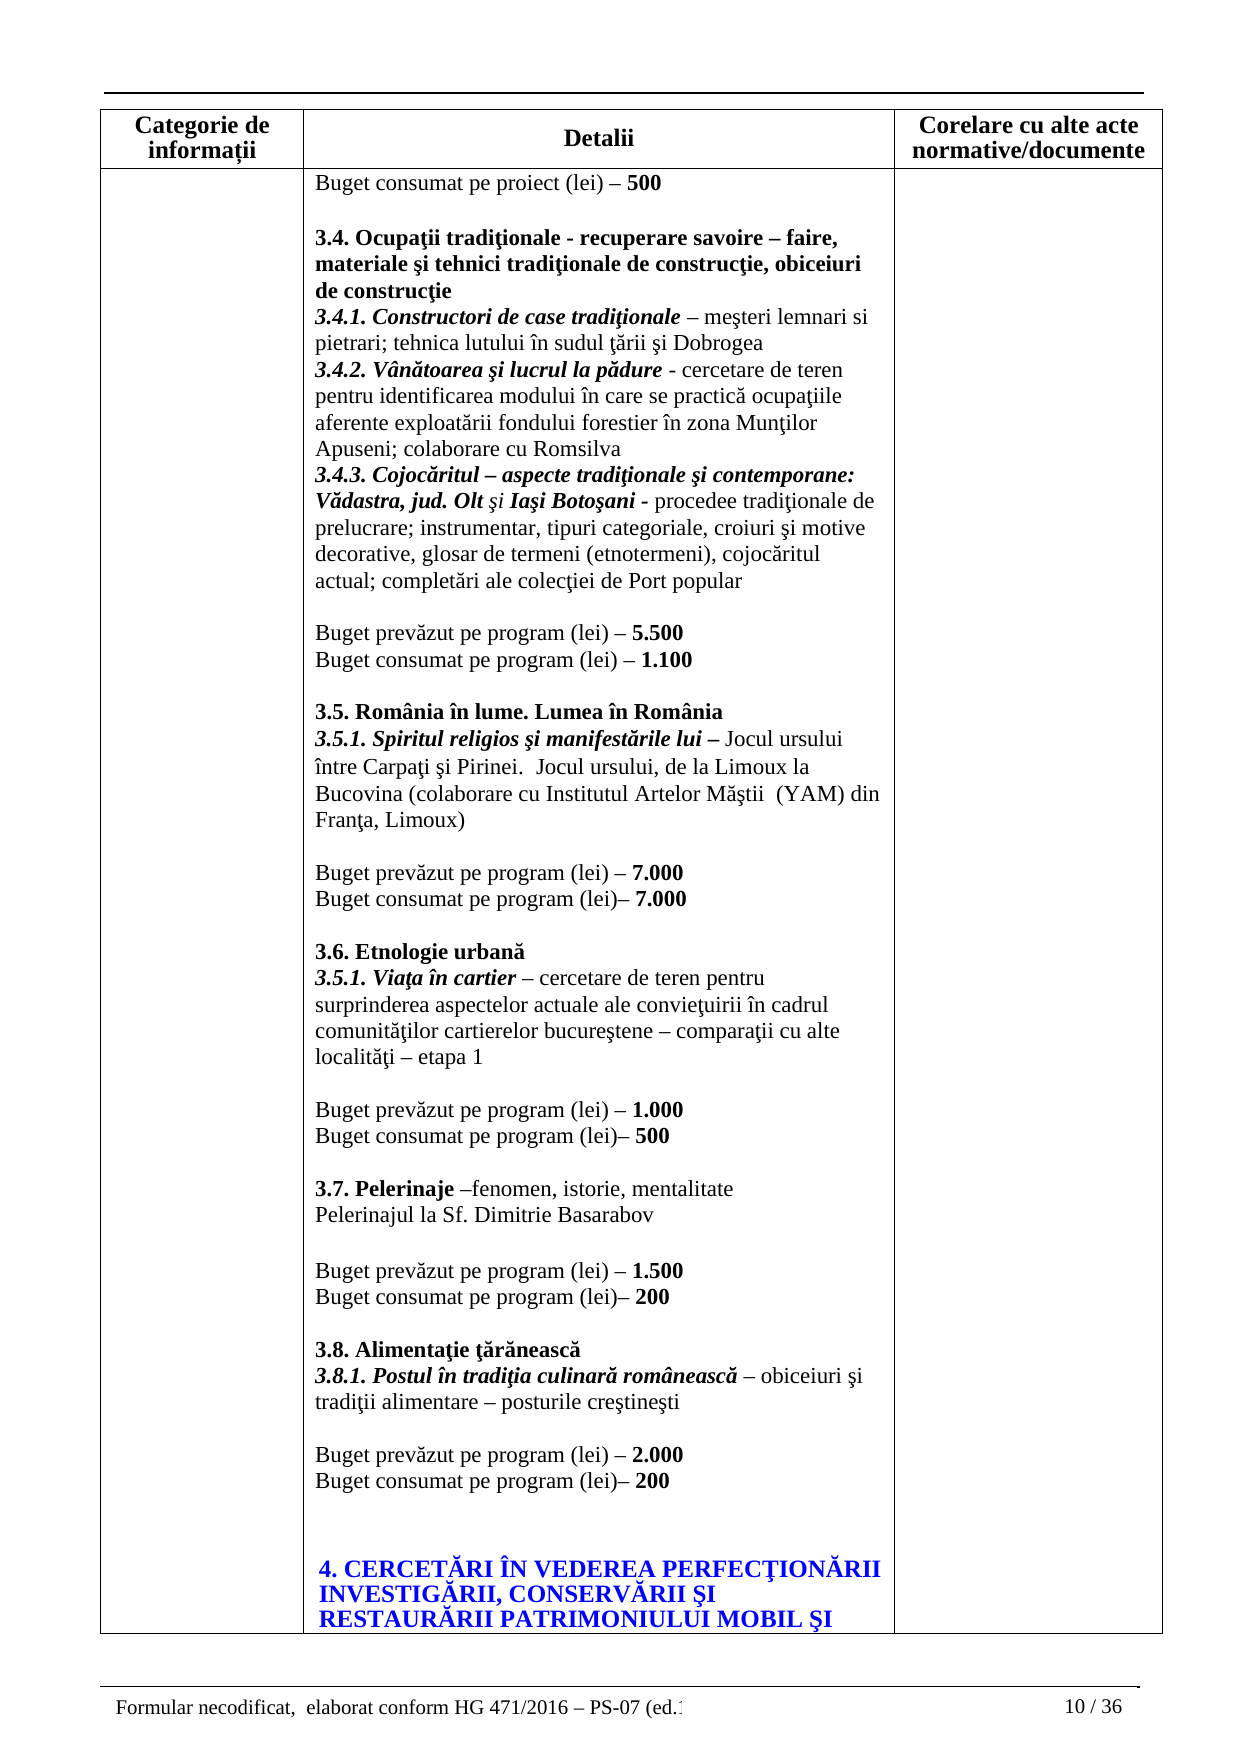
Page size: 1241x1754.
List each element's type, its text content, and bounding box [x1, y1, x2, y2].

table_cell [895, 169, 1162, 1633]
table_header Detalii [304, 110, 894, 168]
table_header Categorie de informații [101, 110, 303, 168]
table_cell Informații privind rezultatele implementării Planului strategic instituțional (PSI). Acest document are o perspectivă de 3-4 ani, termen mediu, și trebuie să descrie mandatul, viziunea, obiectivul general, obiectivele specifice împreună cu programele bugetare pentru fiecare minister [101, 169, 303, 1633]
table_header Corelare cu alte acte normative/documente [895, 110, 1162, 168]
table_cell - priorităţile pentru perioada de raportare - pentru fiecare prioritate: obiective, rezultate, chestiuni bugetare, alocare bugetară Obiectivele generale ale instituţiei sunt următoarele: Diversificarea şi dezvoltarea activităţilor de cercetare a patrimoniului; Dezvoltarea, protejarea, conservarea şi restaurarea continuă a patrimoniului muzeal; Realizarea evidenţei ştiinţifice a bunurilor culturale şi publicarea rezultatelor cercetării; Punerea în valoarea a patrimoniului muzeului prin/pentru asigurarea accesului unui public cât mai larg la bunurile culturale aflate în administrare; Dezvoltarea resurselor umane; Implementarea unui sistem de management al calităţii și control managerial intern; Asigurarea suportului financiar pentru dezvoltarea muzeului; Managementul de proiect – desfășurarea activităților pe baza programelor și proiectelor corect fundamentate respectând necesitatea culturală și oportunitatea financiară. indici de performanță, cu prezentarea gradului de realizare a acestora La nivelul instituţiei s-au angajat şi utilizat creditele bugetare numai in limita prevederilor şi destinaţiilor aprobate, pentru cheltuieli strict legate de activitatea muzeului şi cu respectarea dispoziţiilor legale. Evoluţia valorii indicatorilor de performanţă, conform criteriilor de performanţă ale instituţiei este prezentată astfel: 1. Cheltuieli pe beneficiar (subvenţie + venituri - cheltuieli de capital)/nr. de beneficiari Programat 2017 - Realizat 2017 - 10.938.256/800.00 Grad de realizare (%) - 13,67 % 2. Fonduri nerambursabile atrase (lei) Programat 2017 – 0 Realizat 2017 - 0 Grad de realizare (%) – 0 3. Număr de activităţi educaţionale Programat 2017 – 20 Realizat 2017 - 36 Grad de realizare (%) – 180 % 4. Număr de apariţii media (fără comunicate de presă) Programat 2017 – 900 Realizat 2017 - 1.300 Grad de realizare (%) – 140 % 5. Număr de beneficiari neplătitori Programat 2017 – 80.000 Realizat 2017 - 100.000 Grad de realizare (%) – 120 % 6. Număr de beneficiari plătitori Programat 2017 – 500.000 Realizat 2017 - 550.000 Grad de realizare (%) – 110 % 7. Număr de expoziţii/ Frecvenţa medie zilnică Programat 2017 - 11/260 Realizat 2017 - 37/280 Grad de realizare (%) – 350 % 8. Număr de proiecte/acţiuni culturale Programat 2017 – 50 Realizat 2017 - 81 Grad de realizare (%) – 160 % 9. Venituri totale lei, din care: Programat 2017 -11.875.000 Realizat 2017 – 11.361.462 Grad de realizare (%) –95,67 a) Subventii Programat 2017 -8.677.000 Realizat 2017 – 8.433.537 Grad de realizare (%) –97,19 b) Venituri proprii din activitatea de bază şi alte activităţi Programat 2017 - 3.198.000 Realizat 2017 – 2.927.925 Grad de realizare (%) –91,55 b1) Venituri din închirieri Programat 2017 -38.000 Realizat 2017 -35.135 Grad de realizare (%) –92,46 b2)Venituri din prestari servicii Programat 2017 -670.000 Realizat 2017 – 596.845 Grad de realizare (%) –89,08 b3)Alte venituri prestări servicii şi alte activităţi Programat 2017 -11.000 Realizat 2017- 10.535 Grad de realizare (%) –95,77 b4 )Venituri din bilete taxe intrare, ghidaj Programat 2017 -2.365.000 Realizat 2017 – 2.172.051 Grad de realizare (%) –91,84 b5)Venituri din cercetare Programat 2017 -20.000 Realizat 2017 – 21.053 Grad de realizare (%) –105,26 b7)Venituri din sponsorizari Programat 2017 -9.000 Realizat 2017 – 8.226 Grad de realizare (%) –91,40 b8) Alte transferuri voluntare Programat 2017 -84.000 Realizat 2017 – 83.305 Grad de realizare (%) –99,17 10. Gradul de acoperire din venituri proprii a cheltuielilor institutiei(%) Programat 2017- Realizat 2017 - Grad de realizare (%) –25,77 11. Ponderea cheltuielilor de personal in totalul cheltuielilor(%) Programat 2017 -46,34 Realizat 2017 – 46,91 Grad de realizare (%) –100 12. Ponderea cheltuielilor de capital in bugetul total (%) Programat 2017 -4,05 Grad de realizare (%) –3,72 13.Cheltuieli totale lei, din care: Programat 2017 -11.875.000 Realizat 2017- 11.361.482 Grad de realizare (%) –95,67 a) Cheltuieli de personal inclusiv viramentele la Bugete pentru contributii sociale, sănătate şi Bugetul de Stat Programat 2017 -5.503.000 Realizat 2017 – 5.330.405 Grad de realizare (%) -96,86 b)Bunuri si servicii Programat 2017 – 5.891.000 Realizat 2017 – 5.607.871 Grad de realizare (%) -95,19 c) Cheltuieli de capital : investitii Programat 2017 – 481.000 Realizat 2017 – 423.206 Grad de realizare (%) -87,98 14.Cheltuieli pe vizitator, lei din care Programat 2017 - Realizat 2017 – 14,20 lei Grad de realizare (%) - a) din subventie Programat 2017 - Realizat 2017 – 10,54 lei Grad de realizare (%) - b) din Venituri proprii/ surse atrase Programat 2017 - Realizat 2017 – 3,66 lei Grad de realizare (%) - Nr de vizitatori (persoane) Programat 2017 – 600.000 Realizat 2017 – 800.000 Grad de realizare (%) -120 % prezentare a programelor desfășurate și a modului de raportare a acestora la obiectivele autorității sau instituției publice Anexă detaliată - http://muzeul-satului.ro//informatii-de-interes-public/informatii-financiare/ (Web-site – Muzeul Satului/Despre muzeu/Informații de interes public/Informații Financiare) raportarea cheltuielilor, defalcate pe programe, respectiv pe obiective CERCETAREA, DEZVOLTAREA, CONSERVAREA ŞI RESTAURAREA PATRIMONIULUI CULTURAL ETNOLOGIC CERCETARE DE TEREN ŞI ÎN COLECŢIILE DE PATRIMONIU ETNOLOGIA DE URGENŢĂ (etapa 2015-2020) 1.1.Repertoriul monumentelor de arhitectură vernaculară din România Cercetare de teren şi de arhivă în scopul repertorierii monumentelor de arhitectură vernaculară existente în teren 1.1.1. Şcoala Spiru Haret din localitatea Poduri, jud. Bacău - completarea documentaţiei privind reconstrucţia şcolii în MNSDG 1.1.2. Arhitectura primăriilor rurale Cercetare în vederea transferului unei clădiri de primărie 1.1.3. Repertorierea monumentelor de for public din satele României dedicate Primului Război Mondial – etapa II - întocmirea hărţii monumentelor de for public; introducerea informaţiei (fişe de monument, fotografii, desene în baza de date) 1.1.4. Repertorierea sistematică a arhitecturii vernaculare din judeţele Teleorman şi Ilfov; cercetarea arhitecturii tradiţionale a caselor cu prăvălii şi a altor construcţii comunitare 1.1.5. Arhitectura tradiţională a românilor din jurul graniţelor ţării – Basarabia I Cercetare în vederea transferului/ reconstituirii unei gospodării tradiţionale în Muzeul Satului (colaborare cu Ministerul Culturii din Chişinău şi Muzeul Satului din Chişinău) Buget prevăzut pe program (lei) - 25.000, 11.975 Buget consumat pe program (lei) – 15.000, 8.975 1.2. Evoluţia satului tradiţional: 1.2. Din nou acasă – cercetarea influenţelor şi modificărilor apărute în satele marcate de o puternică emigraţie a forţei de muncă în străinătate – Bucovina si Maramureş Buget prevăzut pe program (lei) - 5.000 Buget consumat pe program (lei) - 500 1.3. Comunităţi etnice din România 1.3.1 Tătarii din Dobrogea - completarea informaţiei pentru reconstituirea interiorului casei de tătari în muzeu - colaborarea cu Uniunea Democrată a Tătarilor Turco-Musulmani din România 1.3.2.Ceangăii: completarea cercetărilor etapa II: zona Bacău, zona Braşov Buget prevăzut pe program (lei) - 5.000 Buget consumat pe program (lei) – 2.500 2. MUZEOLOGIA DE URGENŢĂ 2.1. Restitutio Cercetarea în vederea publicării a documentelor, manuscriselor, fotografiilor şi desenelor din Arhiva Documentară a MNSDG; digitizarea celor mai importante documente pentru a fi puse la dispoziţia publicului în cadrul Centrului de documentare 2.1.1. Cercetarea şi reorganizarea colecţiei de documente istorice - gruparea documentelor pe fonduri - etapa II 2.1.2. Cercetarea şi digitizarea arhivei istorice - Istoria Muzeului Satului - Completarea documentaţiei privind istoria Muzeului Satului în vederea publicării - Digitizarea şi expunerea on-line a colecţiei de documente istorice (2017-2020); colaborare cu Ministerul Culturii - UMP 2.1.3. Aplicarea Nomenclatorului arhivistic, întocmirea registrelor de evidenţă, selecţia documentelor - organizarea Arhivei pe fonduri 2.1.4. Reorganizarea arhivei Muzeului Satului după normele Arhivelor naţionale, prin constituirea arhivei istorice ca şi colecţie de patrimoniu. Buget prevăzut pe program (lei) - 34.000, 9.000 Buget consumat pe program (lei) – 37.500, 4.500 2.2.Analiza colecţiilor de patrimoniu mobil: cercetarea în vederea clasării, reevaluării şi publicării cataloagelor de colecţii; (evaluatori autorizaţi, expertiză, clasare, reevaluare) 2.2.1. Colecţia Port popular: Portul popular din Vlaşca şi Teleorman 2.2.2. Colecţia Ceramică: Ceramica transilvăneană 2.2.3. Colecţia Obiceiuri: Măşti 2.2.4. Colecţia Lemn-metal: Furci de tors 2.2.5.Clasarea patrimoniului - clasare a cca 400 obiecte - Întocmirea metodologiei interne de reevaluare internă 2.2.6. Continuarea reorganizării interioarelor din expoziţia permanentă Zona Sud (Satul Nou) 2.2.7. Evidenţa ştiinţifică a colecţiilor: analiza şi dezvoltarea colecţiilor Buget prevăzut pe program (lei) - 17.000 Buget consumat pe program (lei) - 32.000 2.3. Restitutio III – Povestea caselor Cercetare de teren şi de arhivă în vederea actualizării informaţiilor privind elementul etnografic al zonei de provenienţă pentru patrimoniul imobil al MNS DG – publicarea istoriei familiei şi a caselor din muzeu 2.3.1. Dealu Frumos – publicarea cercetărilor 2.3.2. Afumaţi, Nereju, Soveja – cercetare de teren şi finalizarea studiilor în vederea publicării Buget prevăzut pe program (lei) - 8.000 Buget consumat pe program (lei) – 1.000 3. CERCETAREA ŞI SALVAREA PATRIMONIULUI IMATERIAL Buget prevăzut pe program (lei) – 24.000 Buget consumat pe program (lei) – 13.467 3.1.Rituri şi ritualuri sezoniere - cercetarea unor importante elemente de rit şi ritual specifice ciclului calendaristic 3.1.1. Nunta Cornilor, partea a II-a Cercetarea şi Salvarea Patrimoniului Imaterial din zona Caraş Severin şi Cluj Buget prevăzut pe proiect (lei) – 3.000 Buget consumat pe proiect (lei) – 3.000 3.2. Obiceiuri din ciclul vieţii: Ritualuri funerare comparate 3.2.1. Ritualul bradului funerar Buget prevăzut pe proiect (lei) – 2.000 Buget consumat pe proiect (lei) – 967 3.3. Recuperarea istoriei orale (Centenar) 3.3.1. Eroii Marelui Război în cântece, balade, cântece de cătănie, povestiri. Biografii povestite Buget prevăzut pe proiect (lei) – 2.000 Buget consumat pe proiect (lei) – 500 3.4. Ocupaţii tradiţionale - recuperare savoire – faire, materiale şi tehnici tradiţionale de construcţie, obiceiuri de construcţie 3.4.1. Constructori de case tradiţionale – meşteri lemnari si pietrari; tehnica lutului în sudul ţării şi Dobrogea 3.4.2. Vânătoarea şi lucrul la pădure - cercetare de teren pentru identificarea modului în care se practică ocupaţiile aferente exploatării fondului forestier în zona Munţilor Apuseni; colaborare cu Romsilva 3.4.3. Cojocăritul – aspecte tradiţionale şi contemporane: Vădastra, jud. Olt şi Iaşi Botoşani - procedee tradiţionale de prelucrare; instrumentar, tipuri categoriale, croiuri şi motive decorative, glosar de termeni (etnotermeni), cojocăritul actual; completări ale colecţiei de Port popular Buget prevăzut pe program (lei) – 5.500 Buget consumat pe program (lei) – 1.100 3.5. România în lume. Lumea în România 3.5.1. Spiritul religios şi manifestările lui – Jocul ursului între Carpaţi şi Pirinei. Jocul ursului, de la Limoux la Bucovina (colaborare cu Institutul Artelor Măştii (YAM) din Franţa, Limoux) Buget prevăzut pe program (lei) – 7.000 Buget consumat pe program (lei)– 7.000 3.6. Etnologie urbană 3.5.1. Viaţa în cartier – cercetare de teren pentru surprinderea aspectelor actuale ale convieţuirii în cadrul comunităţilor cartierelor bucureştene – comparaţii cu alte localităţi – etapa 1 Buget prevăzut pe program (lei) – 1.000 Buget consumat pe program (lei)– 500 3.7. Pelerinaje –fenomen, istorie, mentalitate Pelerinajul la Sf. Dimitrie Basarabov Buget prevăzut pe program (lei) – 1.500 Buget consumat pe program (lei)– 200 3.8. Alimentaţie ţărănească 3.8.1. Postul în tradiţia culinară românească – obiceiuri şi tradiţii alimentare – posturile creştineşti Buget prevăzut pe program (lei) – 2.000 Buget consumat pe program (lei)– 200 4. CERCETĂRI ÎN VEDEREA PERFECŢIONĂRII INVESTIGĂRII, CONSERVĂRII ŞI RESTAURĂRII PATRIMONIULUI MOBIL ŞI IMOBIL 4.1. Cercetări în domeniul conservării şi restaurării patrimoniului . Metodologii de conservare a patrimoniului şi a modalităţile de aplicare în MNSDG 4.1.1. Metodologia conservării şi restaurării icoanelor pe lemn. Studii de caz (II) Cunoaşterea tipologiei, structurii materiale şi stării de conservare a obiectelor, pentru stabilirea unei metodologii adecvate de conservare şi restaurare. 4.1.2. Baza de date a intervenţiilor şi a monitorizării permanente a obiectivelor din expoziţia permanentă pentru zona Muntenia Completarea principalelor câmpuri ale dosarului fiecărui obiectiv pentru sectorul Muntenia etapa 2; actualizare permanentă a fişelor conservare monumente 4.1.3. Conservarea Arhivei documentare a MNSDG - analizarea stării de conservare a colecţiilor realizarea proiectului detaliat de reamenajare şi ambalare a colecţiei 4.1.4. Conservarea lemnului etnografic fragilizat – analiza stării de conservare a exponatelor de lemn din muzeu şi a metodologiilor de consolidare adecvate Buget prevăzut pe program (lei) –17.500, 10.000 Buget consumat pe program (lei) – 9.650, 6.000 4.2. Cercetări în domeniul investigării patrimoniului Utilizarea metodelor ştiinţifice de analiză pentru o mai bună cunoaştere a patrimoniului 4.2.1. Materiale utilizate în realizarea ceramicii săseşti – investigaţii de laborator asupra materialelor specifice ceramicii din spaţiul românesc 4.2.2. Ceasuri cu cadran pictat – studiu de laborator asupra colecţiei muzeului – etapa 1 Buget prevăzut pe program (lei) – 2.500 Buget consumat pe program (lei) – 2.500 4.3. Comitetul tehnic naţional pentru standardizare – CT 380 Conservarea bunurilor culturale Participarea la traducerea şi adoptarea în România a standardelor europene privind conservarea bunurilor culturale, participarea la propunerea de noi standarde, asigurarea secretariatul comitetului naţional. 4.3.1. Standarde privind mobilitatea colecţiilor 4.3.2. Standarde adoptate până în prezent de CT 380 - Masă rotundă organizată în colaborare cu ASRO în vederea facilitării aplicării standardelor în domeniul prezervării patrimoniului Buget prevăzut pe program (lei) – 5.000 Buget consumat pe program (lei) – 1.150 5. CONSERVAREA ŞI RESTAURAREA PATRIMONIULUI 5.1. Conservarea preventivă, conservarea curativă şi restaurarea patrimoniului mobil depozitat (toate colecţiile) şi expus 5.1.1. Conservarea preventivă a patrimoniului mobil din depozite, din expoziţia permanentă şi din expoziţiile temporare - Controlul stării de conservare a obiectelor din depozitele de patrimoniu şi în arhivă, din gospodăriile în aer liber - Conservarea preventivă a obiectelor din depozite şi gospodării - etalonare aparatură de monitorizare microclimat şi monitorizare microclimat în depozite, expoziţia permanentă şi în sălile de expoziţii. 5.1.2. Organizarea Depozitelor de patrimoniu şi aplicarea Sistemului de marcare cu cod de bare a patrimoniului din colecţii - valorificarea hotărârilor comisiei de inventariere 2015 şi aplicarea unui sistem de înscriere şi marcare cu cod de bare a patrimoniului 1. Depozitul de Ceramică - organizarea depozitului ceramică II (pentru ceramica de capacitate: oale, chiupuri, oţetare etc. – aproximativ 200 de piese) 2. Depozitul Lemn-metal - tipodimensionare şi proiectare mobilier şi modernizare climatizare 3. Organizare depozit Icoane II - tipodimensionare şi proiectare mobilier, Climatizare 4. Reorganizare depozit Obiceiuri şi Jucării - mutarea şi reorganizarea în noul spaţiul al depozitului 5. Reorganizare Arhivă documentară - reorganizare arhivă ştiinţifică, inclusiv proiectare organizare depozite (mobilier, climatizare, materiale de depozitare) 6. Organizare spaţiu Tranzit 5.1.3. Conservarea curativă (tratamente) şi restaurare patrimoniu mobil: Conservarea curativă şi restaurarea a peste 1500 de piese - conservarea activă a patrimoniului mobil: tratamente, dezinsecţii, dezinfecţii, tratamente (pentru expoziţia permanentă, expoziţii temporare sau organizarea interioarelor obiectivelor din zona sud) - restaurarea pieselor din colecţiile muzeului sau pentru terţi. 5.1.4. Investigaţii de laborator Investigaţii fizico-chimice şi biologice pentru activitatea de conservare - restaurare patrimoniu mobil şi imobil, terţi 5.1.5. Organizare laboratoare – proiectare şi organizare laborator biologie Buget prevăzut pe program (lei) – 35.000, 15.000 Buget consumat pe program (lei) – 37.150, 15.150 5.2. Conservarea şi întreţinerea construcţiilor din expoziţia permanentă si in situ Conservarea şi întreţinerea construcţiilor din expoziţia permanentă: garduri, zugrăveli, tratamente, troiţe pictate, cruci de piatră Conservarea preventivă şi curativă a patrimoniului construit 5.2.1. Conservare preventivă, conservare curativă, reparaţii locale lemn, metal, tencuieli tradiţionale, împrejmuiri şi porţi. 5.2.2. Conservare obiective de arhitectură in situ (monitorizare şi întreţinere, tratamente): Casa Lenuţa Ignăţoiu, Pietroşiţa şi Biserica Valea Iaşului până la finalizarea transferului în muzeu Buget prevăzut pe program (lei) –20.000 Buget consumat pe program (lei) – 22.000 COMUNICARE, EDUCAŢIE, PROMOVARE (VALORIFICAREA PATRIMONIULUI MUZEAL) 6. EXPOZIŢII TEMPORARE 6.1. EXPOZIŢII ÎN ŢARĂ La sediul Muzeului Satului 6.1.1. Beautiful Handicrafts of Tohoku, Japan organizata de Japan Foundation şi Ambasada Japoniei în România (aprilie – iunie) 6.1.2 Restitutio - Expoziţie de obiecte etnografice restaurate de specialişti din Muzeu şi de la alte muzee din ţară; 1 Noiembrie – 15 decembrie 6.1.3. Anuala de Artă Religioasă şi Restaurare din România – AFAPRR a UAP 9 Aprilie – 7 Mai 6.1.4 Centenarul naşterii pictorului Constantin Dipşe (septembrie – octombrie, Gh. Focşa) 6.1.5 Oala de sarmale a bunicii Expoziţie itinerantă în parteneriat cu 4 muzee din România 6.1.6 Expoziţie de icoane prilejuită de Anul Omagial al Iconarilor şi Pictorilor Bisericeşti şi Anul comemorativ Justinian Patriarhul şi al apărătorilor Ortodoxiei în timpul comunismului Buget prevăzut pe program (lei) –70.000, 10.000 Buget consumat pe program (lei) – 98.930, 9.600 6.2. EXPOZIŢII ÎN STRĂINĂTATE 6.2.1 Paştele românesc la Stockholm – Veniţi de luaţi lumină! – expoziţie de artă populară românească însoţită de meşteri populari şi demonstraţii practice: icoane pe sticlă şi lemn, ouă încondeiate. Stockholm, Suedia 6.2.2 VINUL – expoziţie etnografică însoţită de demonstraţii ale meşterilor populari şi proiecţie film etnografic. Limoux - Bordeaux, Franţa 6.2.3. FRUMUSEŢE ŞI CULOARE. Costum tradiţional – Muntenegru, colaborare cu MAE si ambasada României, Podgorica 6.2.4. DE ZIUA IEI – Talin, Estonia 6.2.5. JOCUL URSULUI - Limoux, Franta Buget prevăzut pe program (lei) –60.000 Buget consumat pe program (lei) – 89.330 EDUCAŢIE ŞI COMUNICARE 7. DIN CALENDARUL POPULAR. SĂRBĂTORI CREŞTINE ŞI PRECREŞ-TINE 7.1. VIN FLORIILE CU SOARE ŞI SOARELE CU FLORII 8 - 9 aprilie Familiarizarea cu valorile creştinismului şi readucerea în memorie a ritualurilor, simbolurilor şi semnificaţiilor sărbătorilor pascale. 7.2. DE SÂNZIENE LA MUZEUL SATULUI 24 iunie Evenimentul propune restituirea către societate a obiceiului practicat la solstiţiul de vară, Sânzienele sau Drăgaică 7.3. CÂRSTOVUL VIILOR/ Ziua Crucii 14 – 17 septembrie Evenimentul marchează sărbătoarea din calendarul religios şi datinile specifice începutului culesului viilor la români. 7.4. AM VENIT SĂ COLINDĂM: FLORILE DALBE! 16 - 17 decembrie Datini, obiceiuri, ritualuri – colinde, jocuri cu măşti, teatru popular, prezentate în costume şi cu recuzită specifice. Buget prevăzut pe program (lei) –42.000 Buget consumat pe program (lei) –47.524 8. TÂRGURI ÎN SATUL DE ALTĂDATĂ 8.1. TÂRGUL DE SFINŢII APOSTOLI PETRU ŞI PAVEL 24 - 26 iunie Eveniment organizat în preajma sărbătorii creştine – Sfinţii Apostoli Petru şi Pavel, marcând şi momentul Moşilor de Vară; Prilej de negoţ, socializare şi refacerea a atmosferei târgului de vară în satul de altădată 8.2. TÂRGUL DE SFÂNTUL DUMITRU 21 – 23 octombrie Eveniment organizat în preajma sărbătorii creştine – Sfântul Dumitru, sau Sândumitru cum este cunoscută în sat. Sfântul Dumitru – Izvorâtorul de Mir, este patronul spiritual al Muzeului Satului, prilej de comemorare a profesorului Dimitrie Gusti, mentorul muzeului. 8.3 IARMAROC DE SF. ILIE 22 – 23 iulie Evenimentul e menit să refacă atmosfera târgurilor de altădată din satul românesc în preajma sărbătorii creştine a SFANTULUI ILIE în satul tradiţional, supranumit şi „sfântul ploilor” sau „al merelor”, cunoscut mai ales în mediul pastoral, printr-un program atractiv de târg cu demonstraţii meşteşugăreşti, program artistic, expoziţii, medalioane, momente muzical-coregrafice. 8.4 TÂRGUL DE SF. MARIE MICĂ 8-10 septembrie Evenimentul e menit să refacă atmosfera târgurilor de altădată din satul românesc în preajma sărbătorii creştine a Naşterii Maicii Domnului, denumită în satul tradiţional, Sântă Mărie Mică printr-un program atractiv de târg cu demonstraţii meşteşugăreşti, program artistic, expoziţii, medalioane, momente muzical-coregrafice. 8.5 ZIUA NAŢIONALĂ A ROMÂNIEI LA MUZEUL SATULUI/ TÂRGUL DE CADOURI - DARURI DE MOŞ NICOLAE 1– 3 decembrie, Program 9.00 – 17.00 Evenimentul marchează Ziua Naţională a României (1 Decembrie) şi sărbătoarea creştină a SFÂNTULUI NICOLAE sau MOŞ NICOLAE cum este cunoscut de copii mai ales este un bun prilej de întâlniri cu scop educativ, de comunicare şi de participare la ateliere tematice: colinde, podoabe pentru brad şi ... de fapte bune! 8.6 PARFUM DE TOAMNĂ – MUZICĂ ŞI JOC: MOLDOVA 26 octombrie Festival de muzică de taraf şi fanfară, dans şi joc în satul tradiţional. Cultivarea bunului gust în rândul publicului în ceea ce priveşte muzica de altădată – ritm, vers, ambianţă, ison. Buget prevăzut pe program (lei) – 63.000 Buget consumat pe program (lei) –63.800 9. PROGRAME ANIVERSARE 9.1. ZIUA CTITORILOR: SĂRBĂTOARE ÎN SATUL DIN BUCUREŞTI – 81 de ani de existenţă 17 - 21 mai 9.2. ZIUA INTERNAŢIONALĂ A MUZEELOR 18 mai Program adaptat conform tematicii propuse de ICOM pentru sărbătorirea Zilei Internaţionale a Muzeelor. 9.3. DUPĂ-AMIAZĂ LA MUZEU Proiectul face parte din programul NOAPTEA EUROPEANĂ A MUZEELOR, ediţia nr. 13, coordonat de Direcţia Muzeelor din Franţa, destinat publicului larg pentru cunoaşterea şi descoperirea colecţiilor muzeului. 14.00 – 19.00 – gratuitate pentru publicul larg. 9.4. ÎN LUMEA COPIILOR 1 – 4 iunie Prilejuit de Ziua internaţională a copilului – 1 iunie 92 ani de la prima menţiune şi 63 de ani de la proclamarea ei de către UNICEF ca fiind universală! Prilej de educare a copiilor în sensul tradiţiei şi al frumosului. Expoziţia Satul în inima copiilor de la oraş cu lucrări ale copiilor din şcoli, grădiniţe, şcoli speciale. Buget prevăzut pe program (lei) – 36.000 Buget consumat pe program (lei) – 36.323 10. UNIVERSUL MEU – POVEŞTILE 10.1. CASA POVEŞTILOR – CASA SASCHIZ Promovarea în cadrul atelierelor organizate a poveştilor şi basmelor româneşti – povestite de actori şi copii. 10.2. MARIONETE : TEATRU DE UMBRE, TEATRU POPULAR, TEATRU DE PĂPUŞI Ateliere interactive de învăţare prin teatru muzeal de toate tipurile. Noutatea anului – teatru de păpuşi – aduce în atenţie bogatul patrimoniu literar pus în scenă cu ajutorul unor păpuşi – marionetă. Teatru VIU – aduce o colaborare nouă – Teatrul Ion Creangă, Bucureşti. Acesta îşi propune prin intermediul unor scenete – la casele din muzeu – povestirea vie, în direct a vieţii cotidiene sau a unor aspecte din povestea caselor care să aducă pun plus de informaţie publicului vizitator cât şi un program ... surpriză ... inclus în circuitul de vizitare al muzeului. Este vizat în special Satul Nou. 10.3. CĂLĂTOR PRIN TRADIŢII Program realizat în colaborare cu şcoli şi grădiniţe din Bucureşti având ca scop integrarea în cadrul orei de creativitate vizita la Muzeul Satului. 10.4. DE-A BUŞILEA PRIN MUZEU ... Program de învăţare activă pentru sugari şi proaspete mămici: mese rotunde cu şi despre naştere şi botez, ghidaj tematic „simbolurile maternităţii în familia tradiţională”. Buget prevăzut pe program (lei) – 11.500 Buget consumat pe program (lei) – 9.664 11. LUMEA ÎN CARE TRĂIM 11.1. ÎN GRĂDINĂ LA MUZEU Program interactiv de descoperire a plantelor şi legumelor specifice gospodăriei tradiţionale, activităţi practice de plantare, recoltare şi îngrijire 11.2. UN ADOLESCENT PREVENIT ESTE UN ADOLESCENT SALVAT Program organizat în colaborare cu instituţii de responsabilizare socială, Ong -uri şi diverse Asociaţii pentru educarea în scopul prevenţiei a copiilor cu vârste cuprinse între 3-14 ani. 11.3. TABĂRA DE CREAŢIE ,,VARA PE ULIŢĂ” – 25 ani de la înfiinţare (1992) , 10 ani de BRAND – OSIM (2007) - 3 iulie – 11 august Ateliere de iniţiere în tainele meşteşugurilor populare şi a ocupaţiilor urbane. Buget prevăzut pe program (lei) – 63.000 Buget consumat pe program (lei) – 79.152 12. E VACANŢĂ LA MUZEUL SATULUI! 12.1. ÎNVĂŢĂM...ALTFEL LA MUZEUL SATULUI 20 – 24 martie Proiect adaptat la Structura Anului Şcolar 2016/2017 propus de Ministerul Educaţiei Naţionale şi Cercetării Ştiinţifice şi denumit ” ŞCOALA ALTFEL” ce îşi propune să aducă în muzeu elevii de gimnaziu în vacanţe pentru a descoperi prin participarea la ateliere şi vizite tematice, patrimoniul muzeului şi pentru a se acomoda cu metode de învăţare – opţionale – noi. 12.2. SĂPTĂMÂNA FĂRĂ CALCULATOR 30 octombrie – 3 noiembrie 2017 – clasele din învăţământul primar şi grupele din învăţământul preşcolar. Programul dedicat tinerei generaţii dispuse să înveţe în vacanţa de toamnă utilizând un limbaj special de simţuri şi idei adaptate generaţiei lor – ateliere de creaţie, team-building-uri, întâlniri tematice 12.3. LA MUZEU DE SĂRBĂTORILE DE IARNĂ 25 noiembrie – 17 decembrie Ateliere de creaţie cu participare pe bază de înscriere prealabilă; posibilitatea de petrece timp de calitate în familie prin implicarea în activităţi creative. Buget prevăzut pe program (lei) – 8.000 Buget consumat pe program (lei) – 8.719 13. MUZEUL MEU EUROPEAN 13.1. LICEENI LA MUZEUL SATULUI: 5 LICEE, 5 MUZEE Program dedicat elevilor de liceu şi organizat în colaborare cu ECDL România. Scopul: dezvoltarea în rândul elevilor de liceu a respectului pentru patrimoniu şi socializarea off-line (nu în faţa calculatorului!) 13.2. MUZEUL ALTFEL Proiect dedicat copiilor şi tinerilor cu dizabilităţi ce implică expoziţii senzoriale, vizite tematice în muzeu, ateliere de creaţie. Totodată, în cadrul acestui program sunt oferite publicului, la cerere Ghidaje personalizate – PUZZLE, DRUMUL VINULUI, DRUMUL FIRULUI DE LÂNĂ, DRUMUL PÂINII. 13.3. COPACUL CU AMINTIRI Proiect dedicat seniorilor, cu scopul de a crea un club al înţelepciunii, de a recruta voluntari în rândul acestora, de a lucra la expoziţii şi programe de îndeletniciri. Publicarea Catalogului amintirilor. Buget prevăzut pe program (lei) – 10.500 Buget consumat pe program (lei) – 6.130 14. CULTURA ROMÂNEASCĂ ÎNTÂLNEŞTE CULTURILE LUMII 14.1. FESTIVALUL CULTURII THAILANDEZE, ediţia a VI-a Eveniment organizat în colaborare cu Ambasada Regatului Thailandei în România cu scopul de a face cunoscută poporului român cultura thailandeză prin spectacol de muzică şi dans specific, ateliere meşteşugăreşti cu demonstraţie pentru public, gastronomie tradiţională, expoziţie de fotografie turistică. 12 – 14 Mai 14.2. FESTIVALUL CULTURII INDIENE „NAMASTE INDIA”, ediţia a VIII-a 16 – 18 iunie Eveniment organizat în colaborare cu Centrul Cultural „Rabindranah Tagore” şi Ambasada Indiei în România, precum şi cu alte instituţii de profil, cu scopul de a prezenta prin expoziţii de carte, produse de artizanat, gastronomie, ateliere educative, parada costumului, ateliere de limbă şi caligrafie specifică, spectacole de muzică şi dans – frumuseţea şi diversitatea culturii indiene. Buget prevăzut pe program (lei) – 2.000 Buget consumat pe program (lei) – 2.000 15. DIALOG INTERETNIC 15. 1 ZILELE SÂRBILOR DIN ROMÂNIA Eveniment organizat în colaborarea cu Uniunea Sârbilor din Bucureşti şi Departamentul pentru Relaţii Interetnice – MAE. A fost înlocuit din motive financiare şi de organizare ale partenerului (Uniunea Sârbilor din Bucureşti ) cu evenimentul SĂPTĂMÂNA HAFERLAND, ediţia a V-a (9 – 14 august 2017), organizat în colaborare cu Fundaţia Michael Schmidt şi cu Fundaţia Tabaluga: conferinţă de presă; expoziţie organizată în casa săsească din expoziţia permanentă a muzeului cu obiecte săseşti aparţinând celor două fundaţii; demonstraţii culinare, dans tradiţional săsesc. 15.2 EV HARISTO GRECIA! Eveniment organizat cu Comunitatea Elenă din România şi UNESCO Grecia ce cuprinde expoziţie de costum popular şi spectacol de dans. 15.3. Întâlniri: Forumul german în Muzeul Satului Eveniment organizat cu ocazia Zilei Românilor de Pretutindeni - 27 mai. 15.4. Dunărea de la izvoare la vărsare. Colaborare cu opera comica pentru copii. Ansambluri de cântece şi dansuri din Dobrogea. Buget prevăzut pe program (lei) – 2.500 Buget consumat pe program (lei) – 2.000 16. EVOCĂRI 16.1 MARI PERSONALITĂŢI ALE ROMÂNIEI – Întâlniri pentru evocarea şi rememorarea activităţii unor personalităţi ale domeniilor istorie, etnografie, artă, literatură. 180 de ani de la naşterea marelui scriitor ION CREANGĂ Nu ştiu alţii cum sunt ... dar noi când de amintim de Creangă ... îi sărbătorim fiinţa! Colaborare cu Teatrul Ion Creangă, Bucureşti Buget prevăzut pe program (lei) – 2.000 Buget consumat pe program (lei) – 1.306 17. ORGANIZAREA DE CONFERINŢE/ SEMINARII/ MESE ROTUNDE/ 17.1. Organizarea de sesiuni, mese rotunde şi întâlniri ştiinţifice: - Etnomuseologica 2017 - sesiune de muzeologie a MNSDG – Datorită participării reduse a specialiştilor din domeniu (datorită concomitenţei cu activităţile prilejuite de Ziua Internaţională a Muzeelor şi Noaptea Muzeelor la celelalte muzee) a fost înlocuită cu A III-a întâlnire a Grupului de Lucru al Consiliului Europei - “Skills, training ad knowledge transfer: traditional heritage professions and emerging professions (digital context)”/ „Competenţe, formare profesională şi transfer de cunoştinţe în materie de patrimoniu: profesii tradiţionale şi emergente”, 26 – 28 octombrie - Conferinţa naţională de conservare restaurare „Doina Darvaş” - ediţia a 11-a, CONScience 2017 1-3 Noiembrie Sesiunea naţională de educaţie muzeală, „Educaţia non-formală. Aşteptări şi împliniri”- 16 Noiembrie - Simpozionul naţional „Petre Oprea”, ediţia a VI-a. Organizat în colaborare Federaţia Română a Asociaţiilor, Centrelor şi cluburilor UNESCO şi cu Societatea Colecţionarilor din România. Buget prevăzut pe program (lei) – 70.000 Buget consumat pe program (lei) – 48.710 TOTAL Buget prevăzut pe program (lei) – 516.000 Buget consumat pe program (lei) – 516.000 Anexă detaliată – Raport Progam Minimal 2017 nerealizări, cu menționarea cauzelor acestora (acolo unde este cazul) Menţionăm că toate obiectivele specifice au fost îndeplinite. propuneri pentru remedierea deficiențelor Nu este cazul informații relevante privind performanța ministerului din rapoartele de audit intern sau extern (ale Curții de Conturi) Raportul privind activitatea de audit public intern se trimite anual la Minister Compartimentului de Audit Public Intern. Pentru activitatea din 2017 raportul a fost transmis şi înregistrat la minister cu nr. 154/15.01.2018. În cadrul MNSDG este funcţional Compartimentul Audit Public Intern, cu un auditor, în subordonarea managerului. Anual se realizează misiuni de audit intern, conform planului aprobat de managerul instituţiei. În anul 2017 s-au realizat 4 misiuni de audit. În cursul anului 2017 au fost urmărite un număr de 17 recomandări, implementate în termenul stabilit. Nu s-au constatat iregularităţi. politici publice aflate în implementare rezultatele așteptate ale documentelor de politici publice stadiul îndeplinirii obiectivelor generale și obiectivelor specifice În conformitate cu HG 583/2016 privind aprobarea Strategiei naţionale anticorupţie pe perioada 2016-2020, a seturilor de indicatori de performanţă, a riscurilor asociate obiectivelor şi măsurilor din strategie şi a surselor de verificare, a inventarului măsurilor de transparenţă instituţională şi de prevenire a corupţiei, a indicatorilor de evaluare, precum şi a standardelor de publicare a informaţiilor de interes public, managerul MNSDG a emis si adus la cunostinta tuturor angajatilor Declaraţia privind aderarea la valorile fundamentale, principiile, obiectivele şi mecanismul de monitorizare a Strategiei Naţionale Anticorupţie 2016-2020 Muzeul Naţional al Satului “Dimitrie Gusti”. De asemenea, s-a emis ai aprobat la nivelul instituţiei Planul de integritate pentru aplicarea Strategiei naţionale anticorupţie pe perioada 2016-2020, precum şi Registrul de evaluare a gradului de risc, a vulnerabilităţilor la corupţie şi a măsurilor de prevenţie şi remediere” Pentru implementarea sistemului de control intern managerial, conform OSGG 400/2015, au fost stabilite obiectivele generale, la nivelul instituţiei, şi obiectivele specifice la nivelul fiecarui compartiment. Au fost stabiliţi indicatori de măsurare pentru fiecare dintre activităţile desfaşurate. De asemenea, au fost identificate şi evaluate riscurile care pot influenţa negativ gradul de îndeplinire al obiectivelor. Anual, muzeul elaborează Programul de dezvoltare a sistemului de control intern managerial. În anul 2017 s-au îndeplinit obiectivele stabilite. [304, 169, 894, 1633]
